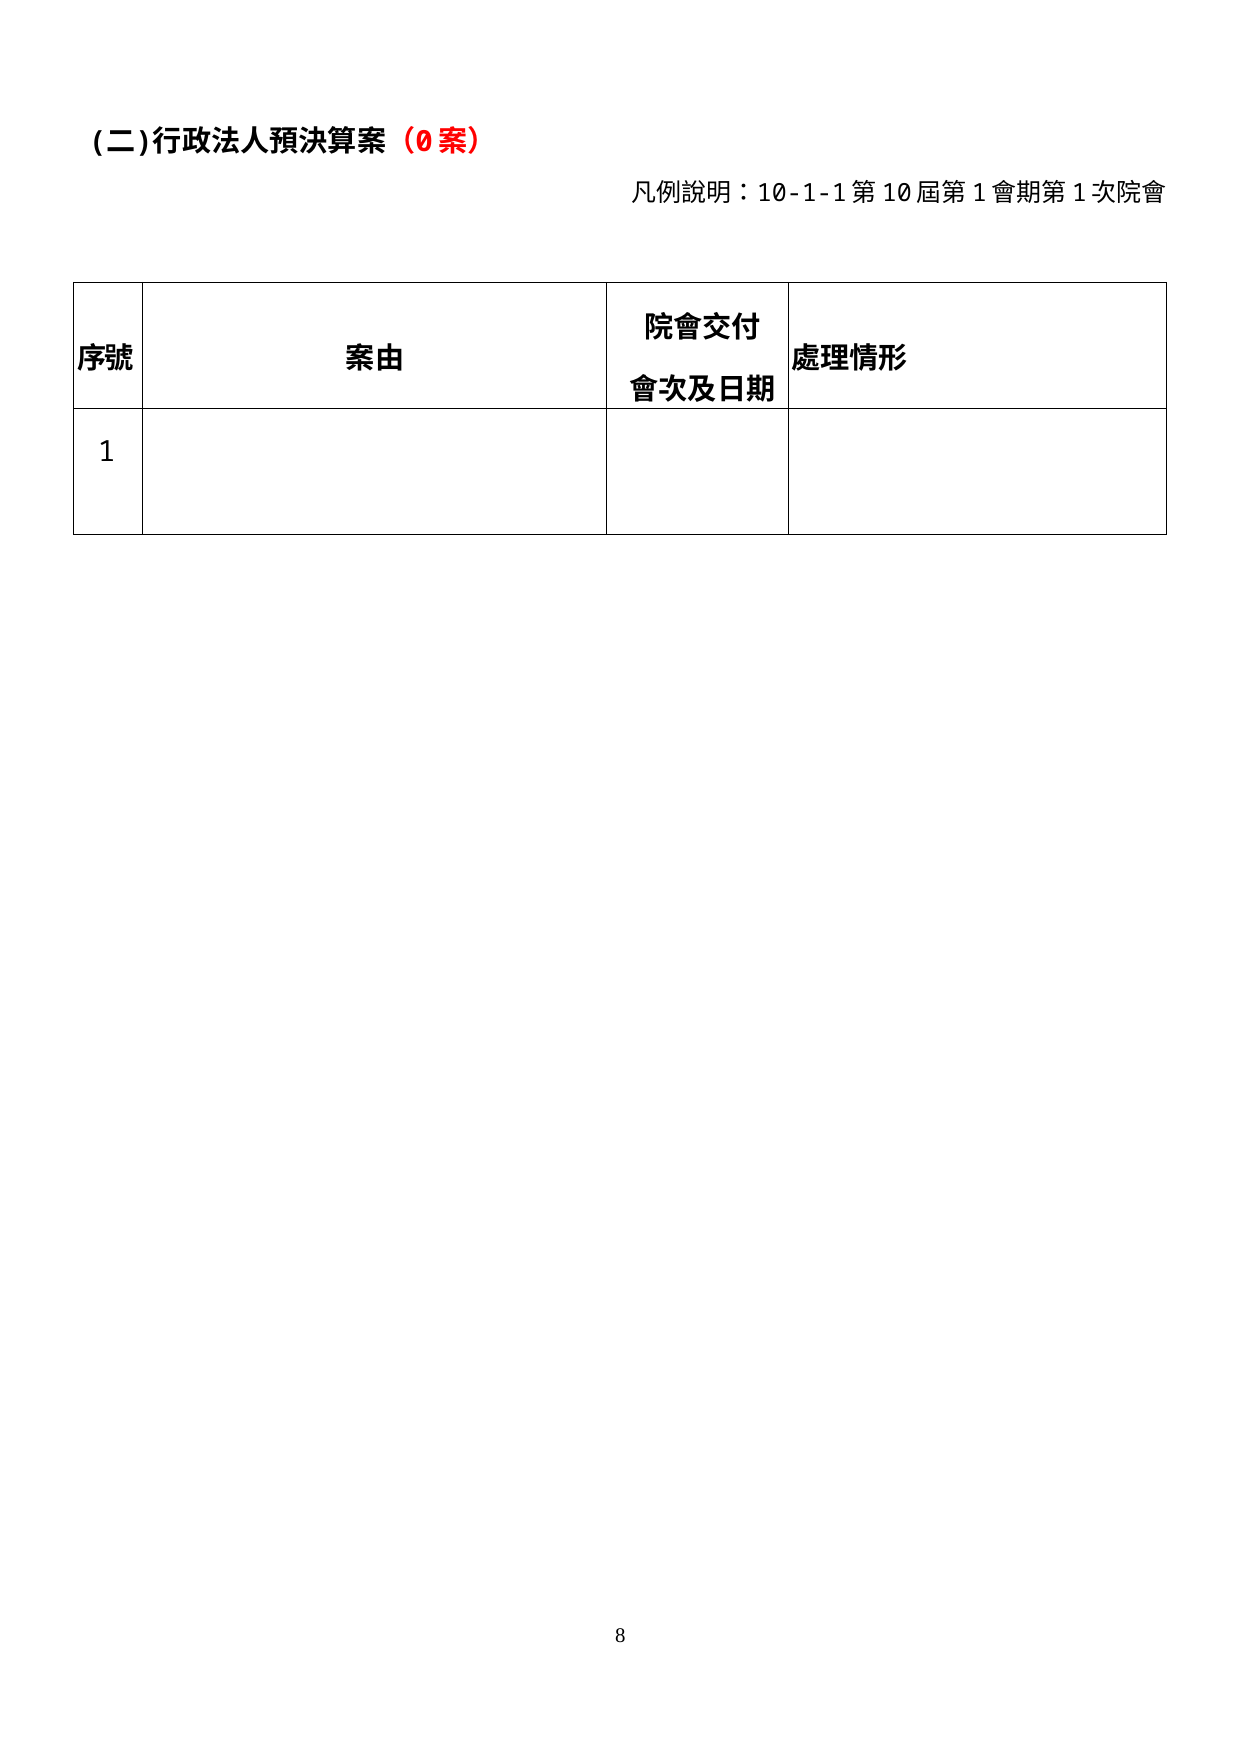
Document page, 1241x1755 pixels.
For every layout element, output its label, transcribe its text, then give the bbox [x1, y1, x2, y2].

table_header 院會交付 會次及日期 [607, 283, 788, 408]
table_cell [143, 409, 606, 534]
table_cell [74, 409, 142, 534]
table_header 序號 [74, 283, 142, 408]
table_header 處理情形 [789, 283, 1166, 408]
table_cell [607, 409, 788, 534]
table_header 案由 [143, 283, 606, 408]
text 凡例說明：10-1-1第10屆第1會期第1次院會 [74, 173, 1166, 209]
table_cell [789, 409, 1166, 534]
text (二)行政法人預決算案（0案） [74, 118, 1166, 160]
